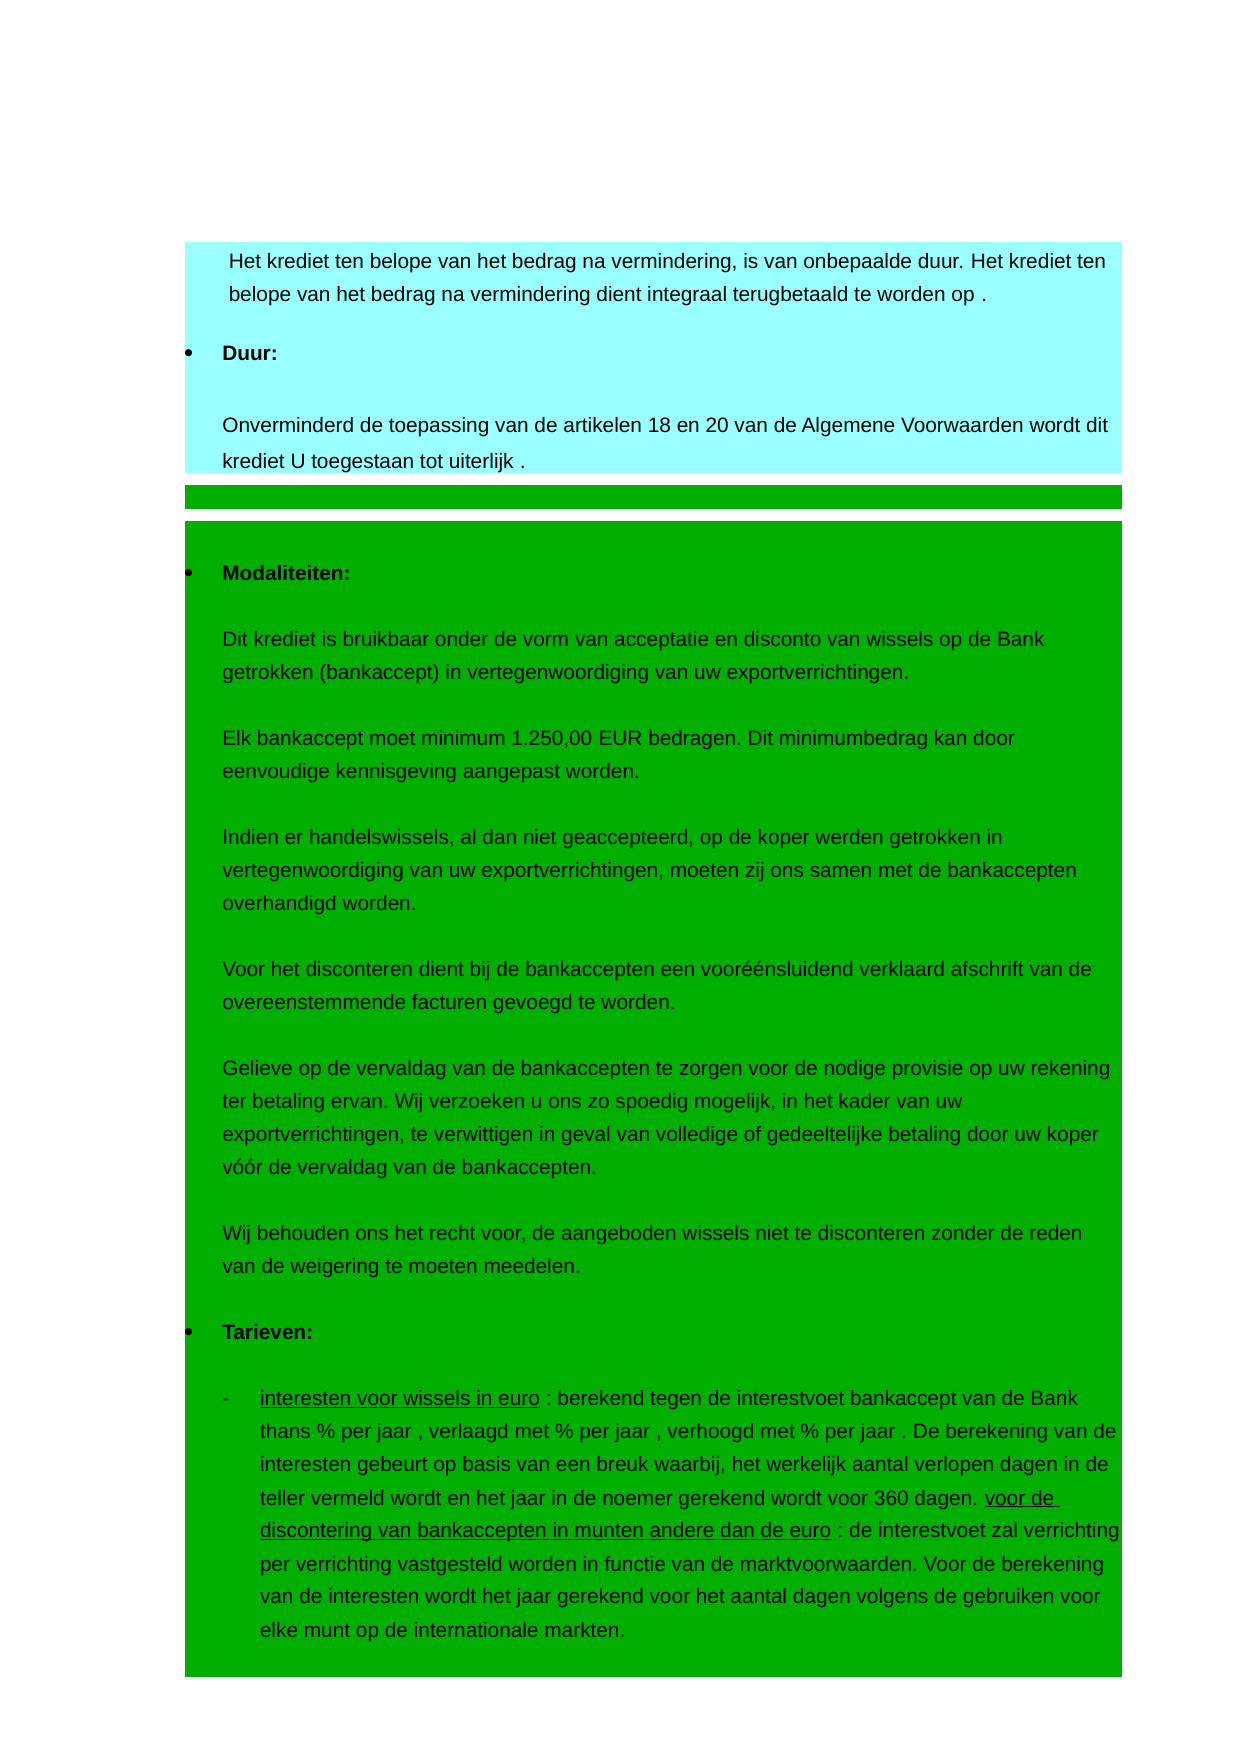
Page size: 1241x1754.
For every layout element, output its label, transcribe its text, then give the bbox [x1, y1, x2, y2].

text Dit krediet is bruikbaar onder de vorm van acceptatie en disconto van wissels op de Bank getrokken (bankaccept) in vertegenwoordiging van uw exportverrichtingen. [222, 620, 1122, 686]
text Indien er handelswissels, al dan niet geaccepteerd, op de koper werden getrokken in vertegenwoordiging van uw exportverrichtingen, moeten zij ons samen met de bankaccepten overhandigd worden. [222, 818, 1122, 917]
text Wij behouden ons het recht voor, de aangeboden wissels niet te disconteren zonder de reden van de weigering te moeten meedelen. [222, 1214, 1122, 1280]
text Voor het disconteren dient bij de bankaccepten een vooréénsluidend verklaard afschrift van de overeenstemmende facturen gevoegd te worden. [222, 950, 1122, 1016]
list Tarieven: [185, 1313, 1122, 1346]
list Modaliteiten: [185, 554, 1122, 587]
text Gelieve op de vervaldag van de bankaccepten te zorgen voor de nodige provisie op uw rekening ter betaling ervan. Wij verzoeken u ons zo spoedig mogelijk, in het kader van uw exportverrichtingen, te verwittigen in geval van volledige of gedeeltelijke betaling door uw koper vóór de vervaldag van de bankaccepten. [222, 1049, 1122, 1181]
text Het krediet ten belope van het bedrag na vermindering, is van onbepaalde duur. Het krediet ten belope van het bedrag na vermindering dient integraal terugbetaald te worden op . [228, 242, 1122, 308]
text Elk bankaccept moet minimum 1.250,00 EUR bedragen. Dit minimumbedrag kan door eenvoudige kennisgeving aangepast worden. [222, 719, 1122, 785]
list Duur: Onverminderd de toepassing van de artikelen 18 en 20 van de Algemene Voorwaarden wordt dit krediet U toegestaan tot uiterlijk . [185, 341, 1122, 473]
list interesten voor wissels in euro : berekend tegen de interestvoet bankaccept van de Bank thans % per jaar , verlaagd met % per jaar , verhoogd met % per jaar . De berekening van de interesten gebeurt op basis van een breuk waarbij, het werkelijk aantal verlopen dagen in de teller vermeld wordt en het jaar in de noemer gerekend wordt voor 360 dagen. voor de discontering van bankaccepten in munten andere dan de euro : de interestvoet zal verrichting per verrichting vastgesteld worden in functie van de marktvoorwaarden. Voor de berekening van de interesten wordt het jaar gerekend voor het aantal dagen volgens de gebruiken voor elke munt op de internationale markten. [222, 1379, 1122, 1677]
